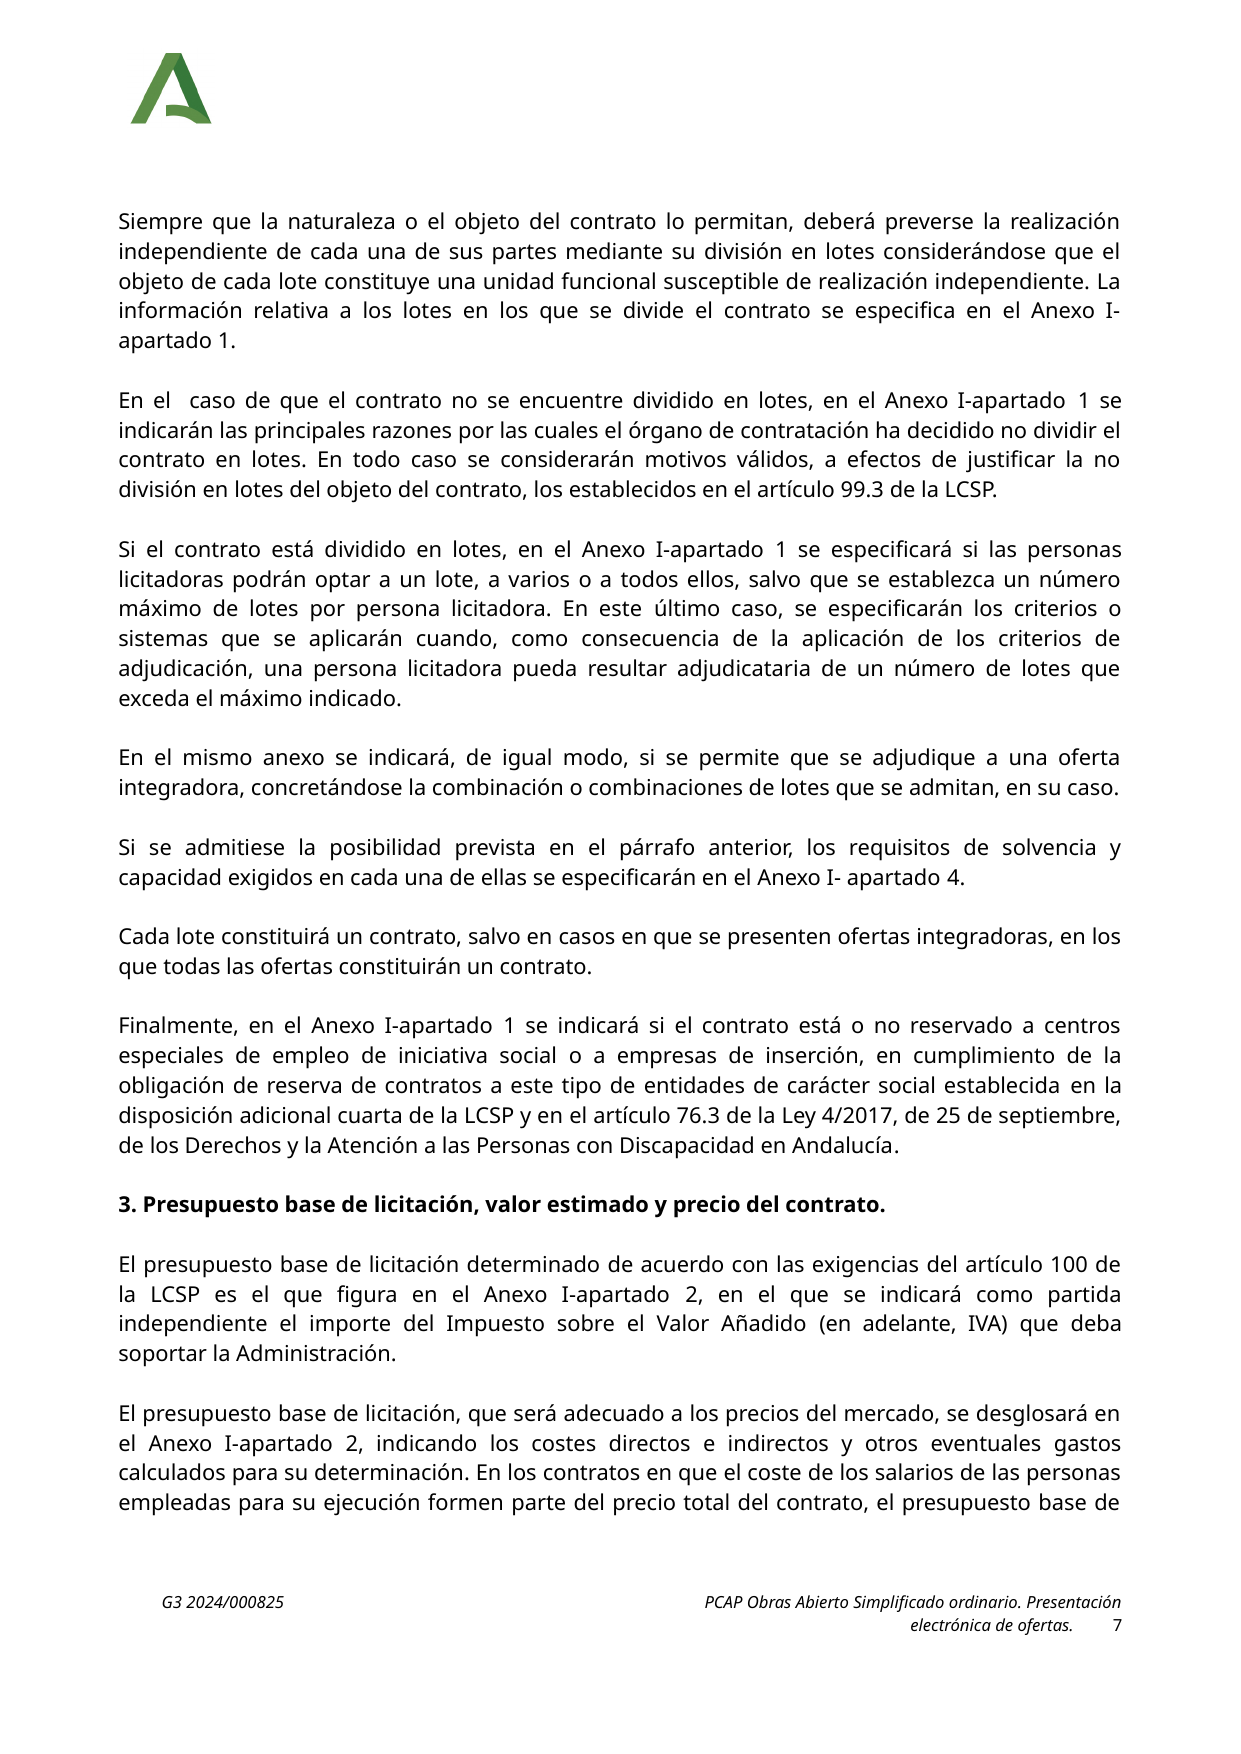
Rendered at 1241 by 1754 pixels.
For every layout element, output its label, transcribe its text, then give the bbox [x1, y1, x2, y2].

text Si se admitiese la posibilidad prevista en el párrafo anterior, los requisitos de solvencia y capacidad exigidos en cada una de ellas se especificarán en el Anexo I- apartado 4. [118, 832, 1122, 891]
text El presupuesto base de licitación, que será adecuado a los precios del mercado, se desglosará en el Anexo I-apartado 2, indicando los costes directos e indirectos y otros eventuales gastos calculados para su determinación. En los contratos en que el coste de los salarios de las personas empleadas para su ejecución formen parte del precio total del contrato, el presupuesto base de [118, 1398, 1122, 1517]
text Siempre que la naturaleza o el objeto del contrato lo permitan, deberá preverse la realización independiente de cada una de sus partes mediante su división en lotes considerándose que el objeto de cada lote constituye una unidad funcional susceptible de realización independiente. La información relativa a los lotes en los que se divide el contrato se especifica en el Anexo I-apartado 1. [118, 206, 1122, 355]
text En el caso de que el contrato no se encuentre dividido en lotes, en el Anexo I-apartado 1 se indicarán las principales razones por las cuales el órgano de contratación ha decidido no dividir el contrato en lotes. En todo caso se considerarán motivos válidos, a efectos de justificar la no división en lotes del objeto del contrato, los establecidos en el artículo 99.3 de la LCSP. [118, 385, 1122, 504]
text Si el contrato está dividido en lotes, en el Anexo I-apartado 1 se especificará si las personas licitadoras podrán optar a un lote, a varios o a todos ellos, salvo que se establezca un número máximo de lotes por persona licitadora. En este último caso, se especificarán los criterios o sistemas que se aplicarán cuando, como consecuencia de la aplicación de los criterios de adjudicación, una persona licitadora pueda resultar adjudicataria de un número de lotes que exceda el máximo indicado. [118, 534, 1122, 713]
picture [127, 48, 216, 128]
subtitle 3. Presupuesto base de licitación, valor estimado y precio del contrato. [118, 1189, 1122, 1219]
text En el mismo anexo se indicará, de igual modo, si se permite que se adjudique a una oferta integradora, concretándose la combinación o combinaciones de lotes que se admitan, en su caso. [118, 742, 1122, 802]
text El presupuesto base de licitación determinado de acuerdo con las exigencias del artículo 100 de la LCSP es el que figura en el Anexo I-apartado 2, en el que se indicará como partida independiente el importe del Impuesto sobre el Valor Añadido (en adelante, IVA) que deba soportar la Administración. [118, 1249, 1122, 1368]
text Cada lote constituirá un contrato, salvo en casos en que se presenten ofertas integradoras, en los que todas las ofertas constituirán un contrato. [118, 921, 1122, 981]
text Finalmente, en el Anexo I-apartado 1 se indicará si el contrato está o no reservado a centros especiales de empleo de iniciativa social o a empresas de inserción, en cumplimiento de la obligación de reserva de contratos a este tipo de entidades de carácter social establecida en la disposición adicional cuarta de la LCSP y en el artículo 76.3 de la Ley 4/2017, de 25 de septiembre, de los Derechos y la Atención a las Personas con Discapacidad en Andalucía. [118, 1011, 1122, 1159]
